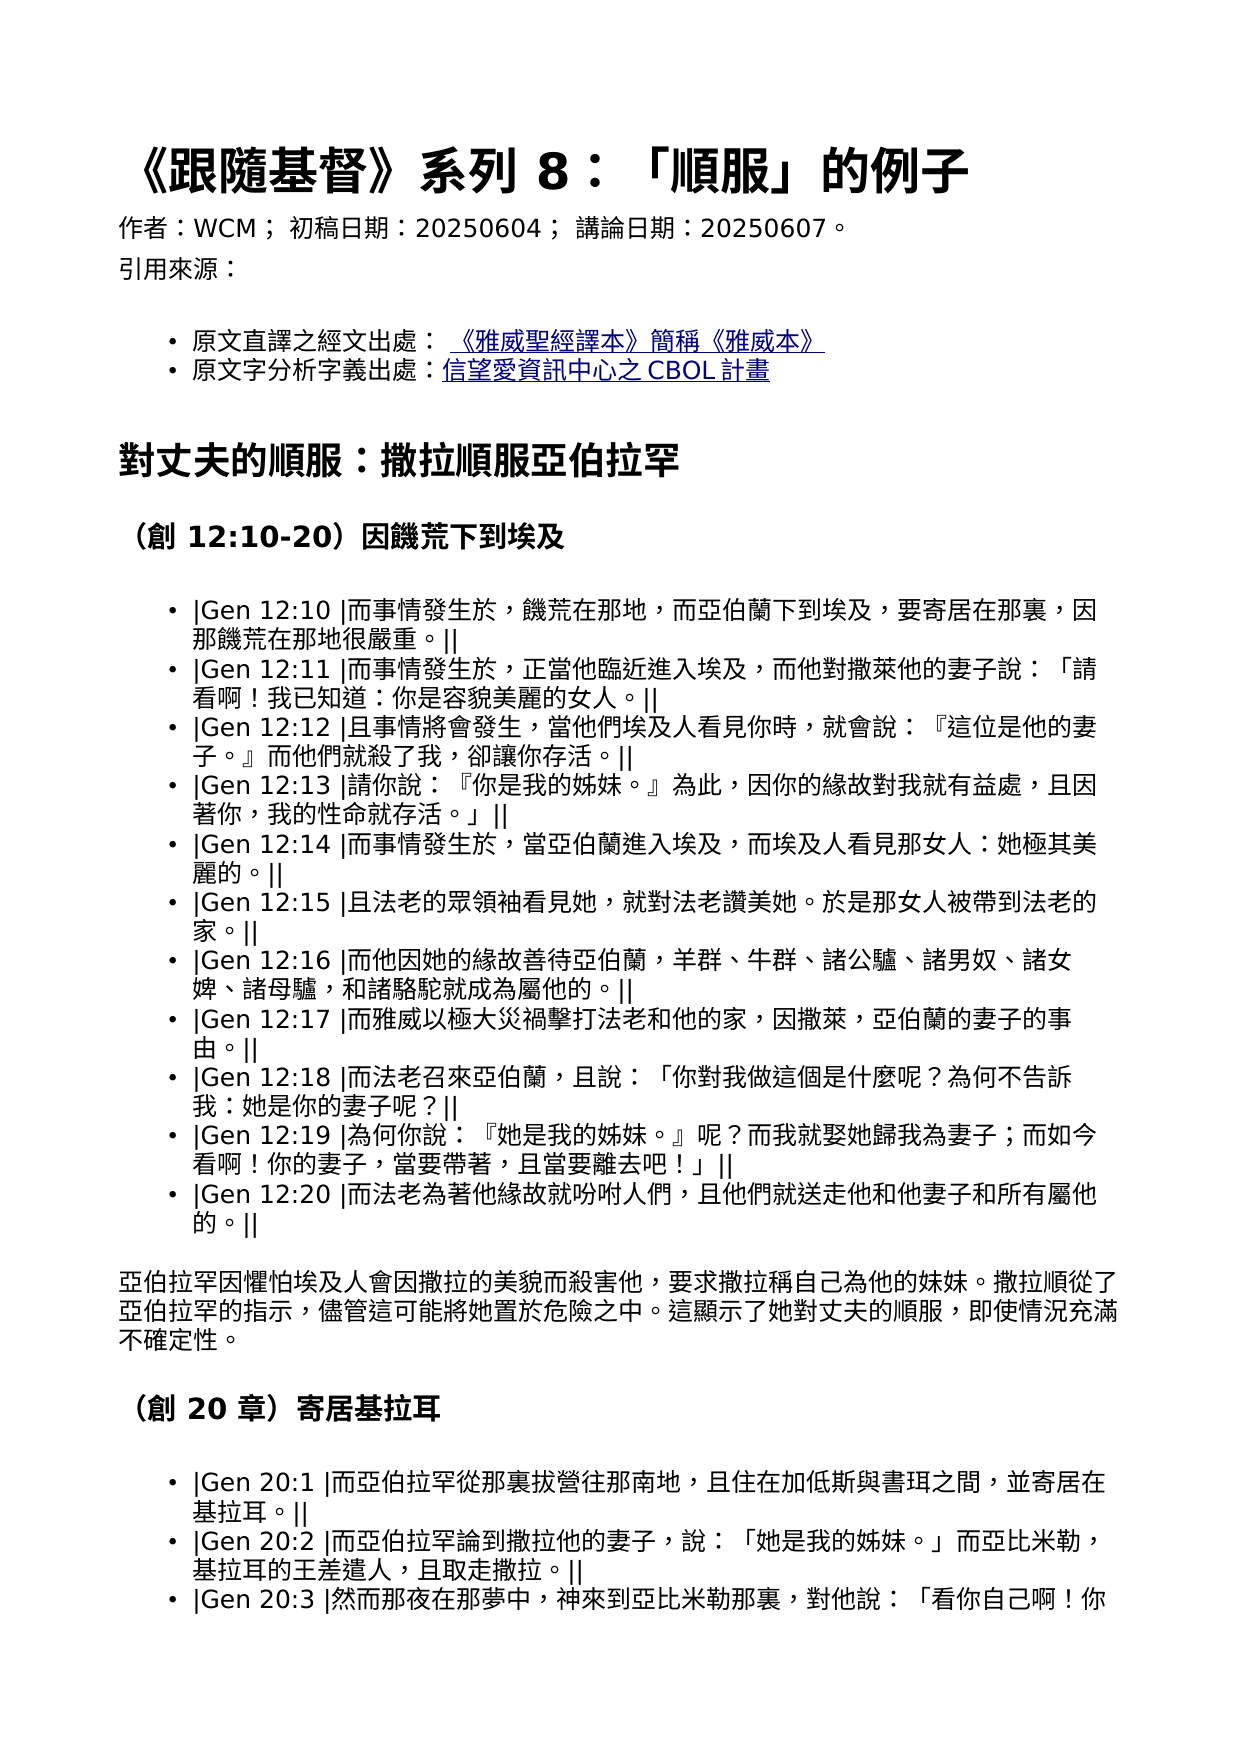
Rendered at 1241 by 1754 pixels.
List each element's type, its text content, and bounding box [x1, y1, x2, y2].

list |Gen 12:20 |而法老為著他緣故就吩咐人們，且他們就送走他和他妻子和所有屬他的。|| [177, 1180, 1122, 1238]
text 作者：WCM； 初稿日期：20250604； 講論日期：20250607。 [118, 214, 1122, 243]
list |Gen 12:14 |而事情發生於，當亞伯蘭進入埃及，而埃及人看見那女人：她極其美麗的。|| [177, 830, 1122, 888]
subtitle （創 20 章）寄居基拉耳 [118, 1393, 1122, 1427]
subtitle 《跟隨基督》系列 8：「順服」的例子 [118, 143, 1122, 201]
text 亞伯拉罕因懼怕埃及人會因撒拉的美貌而殺害他，要求撒拉稱自己為他的妹妹。撒拉順從了亞伯拉罕的指示，儘管這可能將她置於危險之中。這顯示了她對丈夫的順服，即使情況充滿不確定性。 [118, 1268, 1122, 1355]
list |Gen 12:10 |而事情發生於，饑荒在那地，而亞伯蘭下到埃及，要寄居在那裏，因那饑荒在那地很嚴重。|| [177, 597, 1122, 655]
subtitle 對丈夫的順服：撒拉順服亞伯拉罕 [118, 439, 1122, 483]
list |Gen 12:17 |而雅威以極大災禍擊打法老和他的家，因撒萊，亞伯蘭的妻子的事由。|| [177, 1005, 1122, 1063]
list |Gen 12:16 |而他因她的緣故善待亞伯蘭，羊群、牛群、諸公驢、諸男奴、諸女婢、諸母驢，和諸駱駝就成為屬他的。|| [177, 947, 1122, 1005]
list |Gen 12:15 |且法老的眾領袖看見她，就對法老讚美她。於是那女人被帶到法老的家。|| [177, 888, 1122, 947]
list |Gen 20:1 |而亞伯拉罕從那裏拔營往那南地，且住在加低斯與書珥之間，並寄居在基拉耳。|| [177, 1469, 1122, 1527]
subtitle （創 12:10-20）因饑荒下到埃及 [118, 521, 1122, 554]
list |Gen 20:3 |然而那夜在那夢中，神來到亞比米勒那裏，對他說：「看你自己啊！你 [177, 1585, 1122, 1614]
list |Gen 12:13 |請你說：『你是我的姊妹。』為此，因你的緣故對我就有益處，且因著你，我的性命就存活。」|| [177, 772, 1122, 830]
list |Gen 12:19 |為何你說：『她是我的姊妹。』呢？而我就娶她歸我為妻子；而如今看啊！你的妻子，當要帶著，且當要離去吧！」|| [177, 1122, 1122, 1180]
list |Gen 12:11 |而事情發生於，正當他臨近進入埃及，而他對撒萊他的妻子說：「請看啊！我已知道：你是容貌美麗的女人。|| [177, 655, 1122, 713]
list |Gen 12:18 |而法老召來亞伯蘭，且說：「你對我做這個是什麼呢？為何不告訴我：她是你的妻子呢？|| [177, 1063, 1122, 1122]
list |Gen 12:12 |且事情將會發生，當他們埃及人看見你時，就會說：『這位是他的妻子。』而他們就殺了我，卻讓你存活。|| [177, 713, 1122, 772]
list 原文字分析字義出處：信望愛資訊中心之CBOL計畫 [177, 356, 1122, 385]
list |Gen 20:2 |而亞伯拉罕論到撒拉他的妻子，說：「她是我的姊妹。」而亞比米勒，基拉耳的王差遣人，且取走撒拉。|| [177, 1527, 1122, 1585]
list 原文直譯之經文出處： 《雅威聖經譯本》簡稱《雅威本》 [177, 327, 1122, 356]
text 引用來源： [118, 256, 1122, 285]
